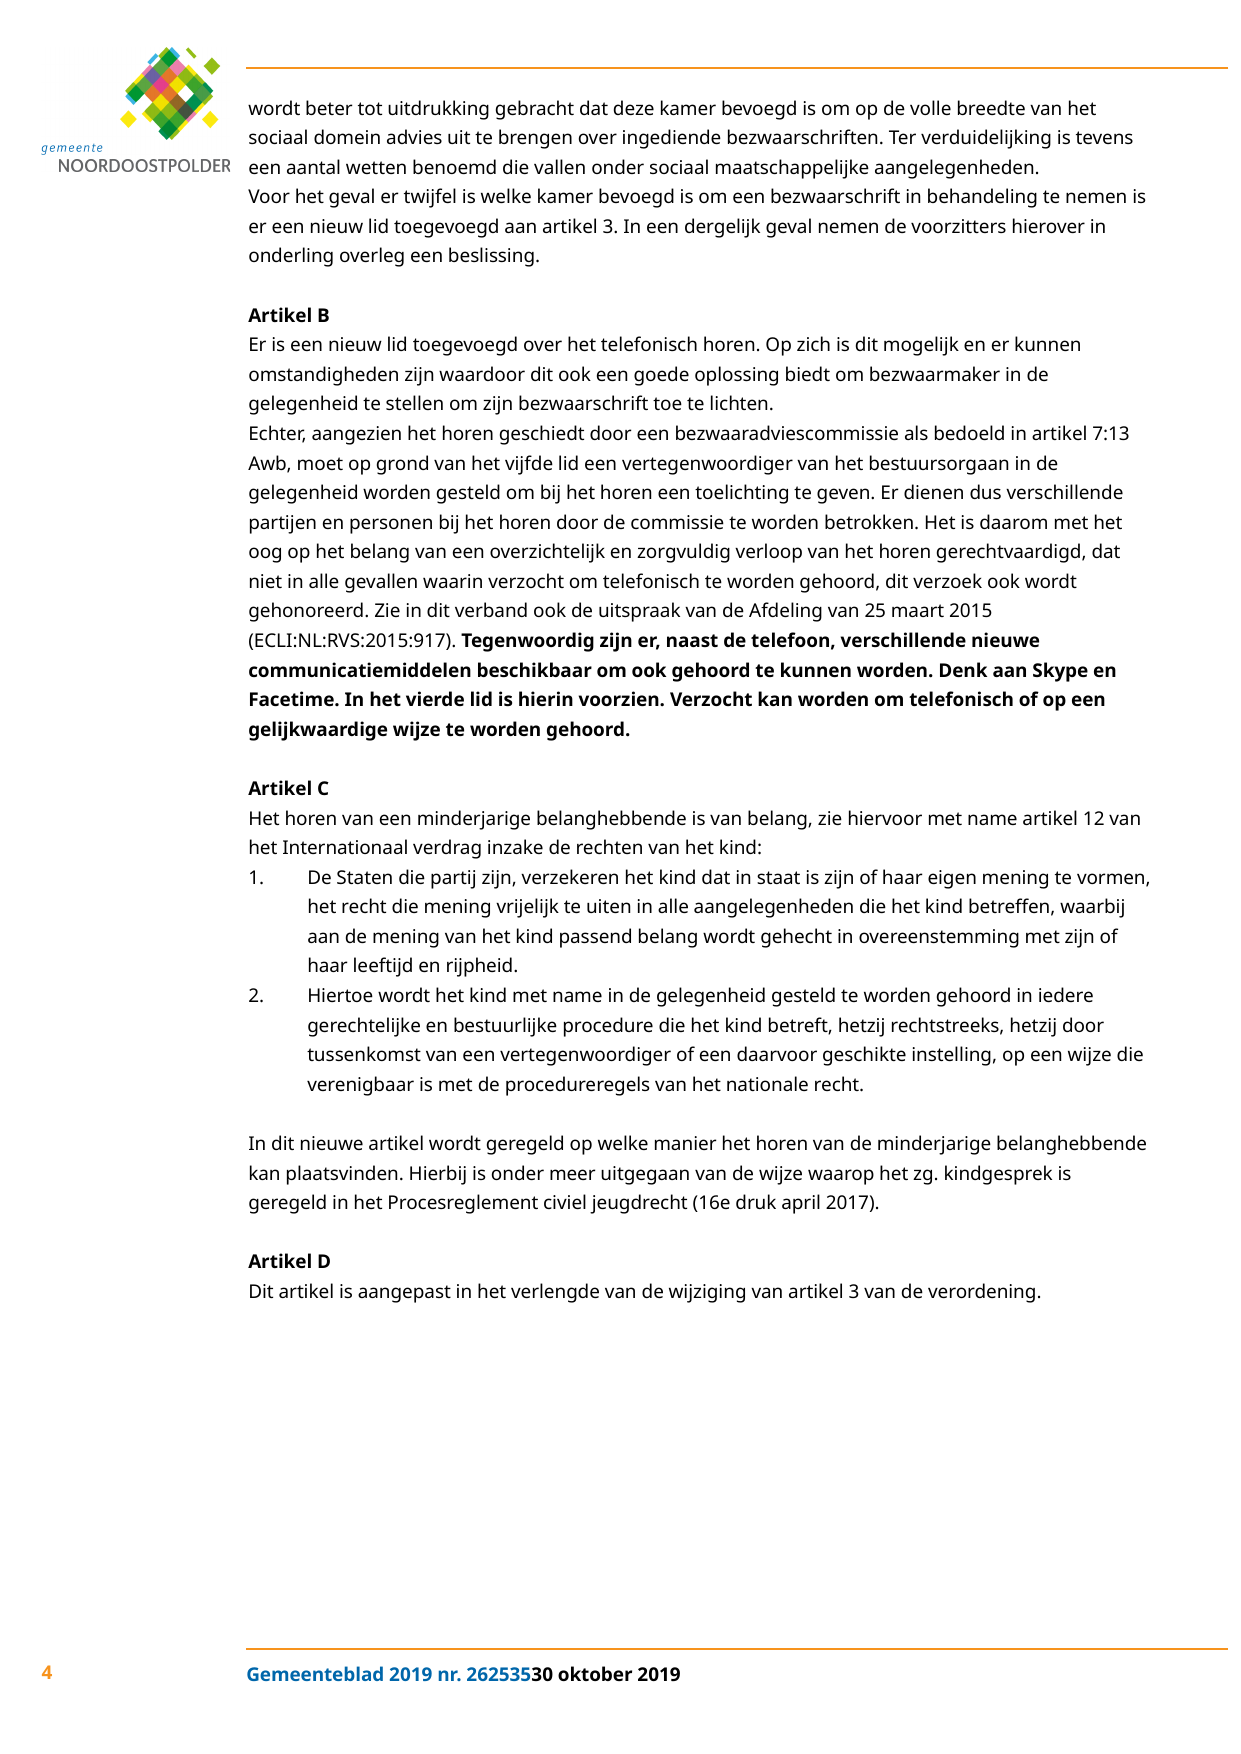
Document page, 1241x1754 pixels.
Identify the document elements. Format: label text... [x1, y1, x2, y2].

list Hiertoe wordt het kind met name in de gelegenheid gesteld te worden gehoord in iedere gerechtelijke en bestuurlijke procedure die het kind betreft, hetzij rechtstreeks, hetzij door tussenkomst van een vertegenwoordiger of een daarvoor geschikte instelling, op een wijze die verenigbaar is met de procedureregels van het nationale recht. [248, 982, 1152, 1097]
picture [41, 47, 231, 172]
text Voor het geval er twijfel is welke kamer bevoegd is om een bezwaarschrift in behandeling te nemen is er een nieuw lid toegevoegd aan artikel 3. In een dergelijk geval nemen de voorzitters hierover in onderling overleg een beslissing. [248, 183, 1152, 268]
text Het horen van een minderjarige belanghebbende is van belang, zie hiervoor met name artikel 12 van het Internationaal verdrag inzake de rechten van het kind: [248, 805, 1152, 860]
text Echter, aangezien het horen geschiedt door een bezwaaradviescommissie als bedoeld in artikel 7:13 Awb, moet op grond van het vijfde lid een vertegenwoordiger van het bestuursorgaan in de gelegenheid worden gesteld om bij het horen een toelichting te geven. Er dienen dus verschillende partijen en personen bij het horen door de commissie te worden betrokken. Het is daarom met het oog op het belang van een overzichtelijk en zorgvuldig verloop van het horen gerechtvaardigd, dat niet in alle gevallen waarin verzocht om telefonisch te worden gehoord, dit verzoek ook wordt gehonoreerd. Zie in dit verband ook de uitspraak van de Afdeling van 25 maart 2015 (ECLI:NL:RVS:2015:917). Tegenwoordig zijn er, naast de telefoon, verschillende nieuwe communicatiemiddelen beschikbaar om ook gehoord te kunnen worden. Denk aan Skype en Facetime. In het vierde lid is hierin voorzien. Verzocht kan worden om telefonisch of op een gelijkwaardige wijze te worden gehoord. [248, 420, 1152, 742]
text Er is een nieuw lid toegevoegd over het telefonisch horen. Op zich is dit mogelijk en er kunnen omstandigheden zijn waardoor dit ook een goede oplossing biedt om bezwaarmaker in de gelegenheid te stellen om zijn bezwaarschrift toe te lichten. [248, 331, 1152, 416]
text Dit artikel is aangepast in het verlengde van de wijziging van artikel 3 van de verordening. [248, 1278, 1152, 1304]
list De Staten die partij zijn, verzekeren het kind dat in staat is zijn of haar eigen mening te vormen, het recht die mening vrijelijk te uiten in alle aangelegenheden die het kind betreffen, waarbij aan de mening van het kind passend belang wordt gehecht in overeenstemming met zijn of haar leeftijd en rijpheid. [248, 864, 1152, 978]
text In dit nieuwe artikel wordt geregeld op welke manier het horen van de minderjarige belanghebbende kan plaatsvinden. Hierbij is onder meer uitgegaan van de wijze waarop het zg. kindgesprek is geregeld in het Procesreglement civiel jeugdrecht (16e druk april 2017). [248, 1130, 1152, 1215]
text Artikel C [248, 775, 1152, 801]
text wordt beter tot uitdrukking gebracht dat deze kamer bevoegd is om op de volle breedte van het sociaal domein advies uit te brengen over ingediende bezwaarschriften. Ter verduidelijking is tevens een aantal wetten benoemd die vallen onder sociaal maatschappelijke aangelegenheden. [248, 95, 1152, 180]
text Artikel B [248, 302, 1152, 328]
text Artikel D [248, 1248, 1152, 1274]
